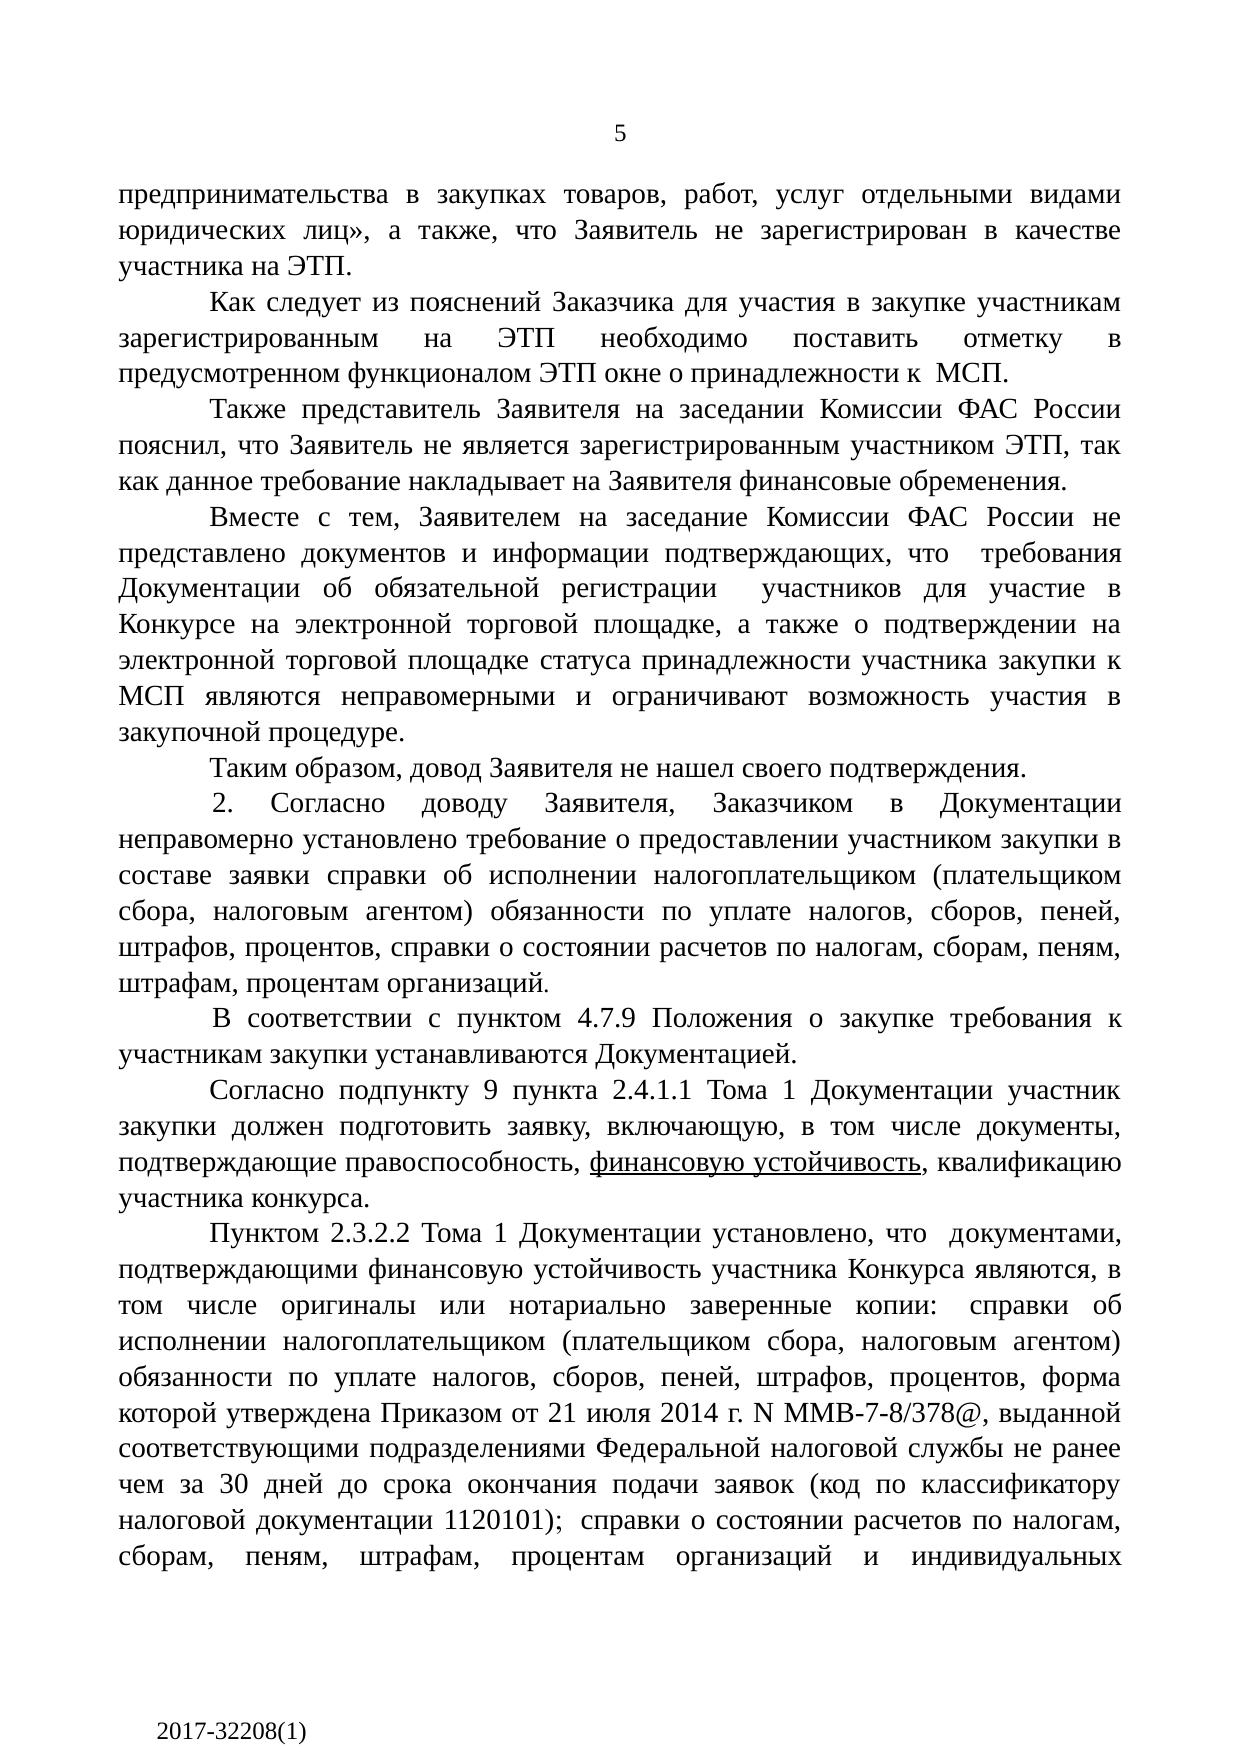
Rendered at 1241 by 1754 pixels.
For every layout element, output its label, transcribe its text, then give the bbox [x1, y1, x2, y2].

text Таким образом, довод Заявителя не нашел своего подтверждения. [118, 750, 1122, 783]
text предпринимательства в закупках товаров, работ, услуг отдельными видами юридических лиц», а также, что Заявитель не зарегистрирован в качестве участника на ЭТП. [118, 176, 1122, 282]
text Пунктом 2.3.2.2 Тома 1 Документации установлено, что документами, подтверждающими финансовую устойчивость участника Конкурса являются, в том числе оригиналы или нотариально заверенные копии: справки об исполнении налогоплательщиком (плательщиком сбора, налоговым агентом) обязанности по уплате налогов, сборов, пеней, штрафов, процентов, форма которой утверждена Приказом от 21 июля 2014 г. N ММВ-7-8/378@, выданной соответствующими подразделениями Федеральной налоговой службы не ранее чем за 30 дней до срока окончания подачи заявок (код по классификатору налоговой документации 1120101); справки о состоянии расчетов по налогам, сборам, пеням, штрафам, процентам организаций и индивидуальных [118, 1216, 1122, 1572]
text Также представитель Заявителя на заседании Комиссии ФАС России пояснил, что Заявитель не является зарегистрированным участником ЭТП, так как данное требование накладывает на Заявителя финансовые обременения. [118, 391, 1122, 497]
text Как следует из пояснений Заказчика для участия в закупке участникам зарегистрированным на ЭТП необходимо поставить отметку в предусмотренном функционалом ЭТП окне о принадлежности к МСП. [118, 284, 1122, 389]
text В соответствии с пунктом 4.7.9 Положения о закупке требования к участникам закупки устанавливаются Документацией. [118, 1001, 1122, 1070]
text Согласно подпункту 9 пункта 2.4.1.1 Тома 1 Документации участник закупки должен подготовить заявку, включающую, в том числе документы, подтверждающие правоспособность, финансовую устойчивость, квалификацию участника конкурса. [118, 1072, 1122, 1213]
text Вместе с тем, Заявителем на заседание Комиссии ФАС России не представлено документов и информации подтверждающих, что требования Документации об обязательной регистрации участников для участие в Конкурсе на электронной торговой площадке, а также о подтверждении на электронной торговой площадке статуса принадлежности участника закупки к МСП являются неправомерными и ограничивают возможность участия в закупочной процедуре. [118, 499, 1122, 747]
text 2. Согласно доводу Заявителя, Заказчиком в Документации неправомерно установлено требование о предоставлении участником закупки в составе заявки справки об исполнении налогоплательщиком (плательщиком сбора, налоговым агентом) обязанности по уплате налогов, сборов, пеней, штрафов, процентов, справки о состоянии расчетов по налогам, сборам, пеням, штрафам, процентам организаций. [118, 786, 1122, 998]
